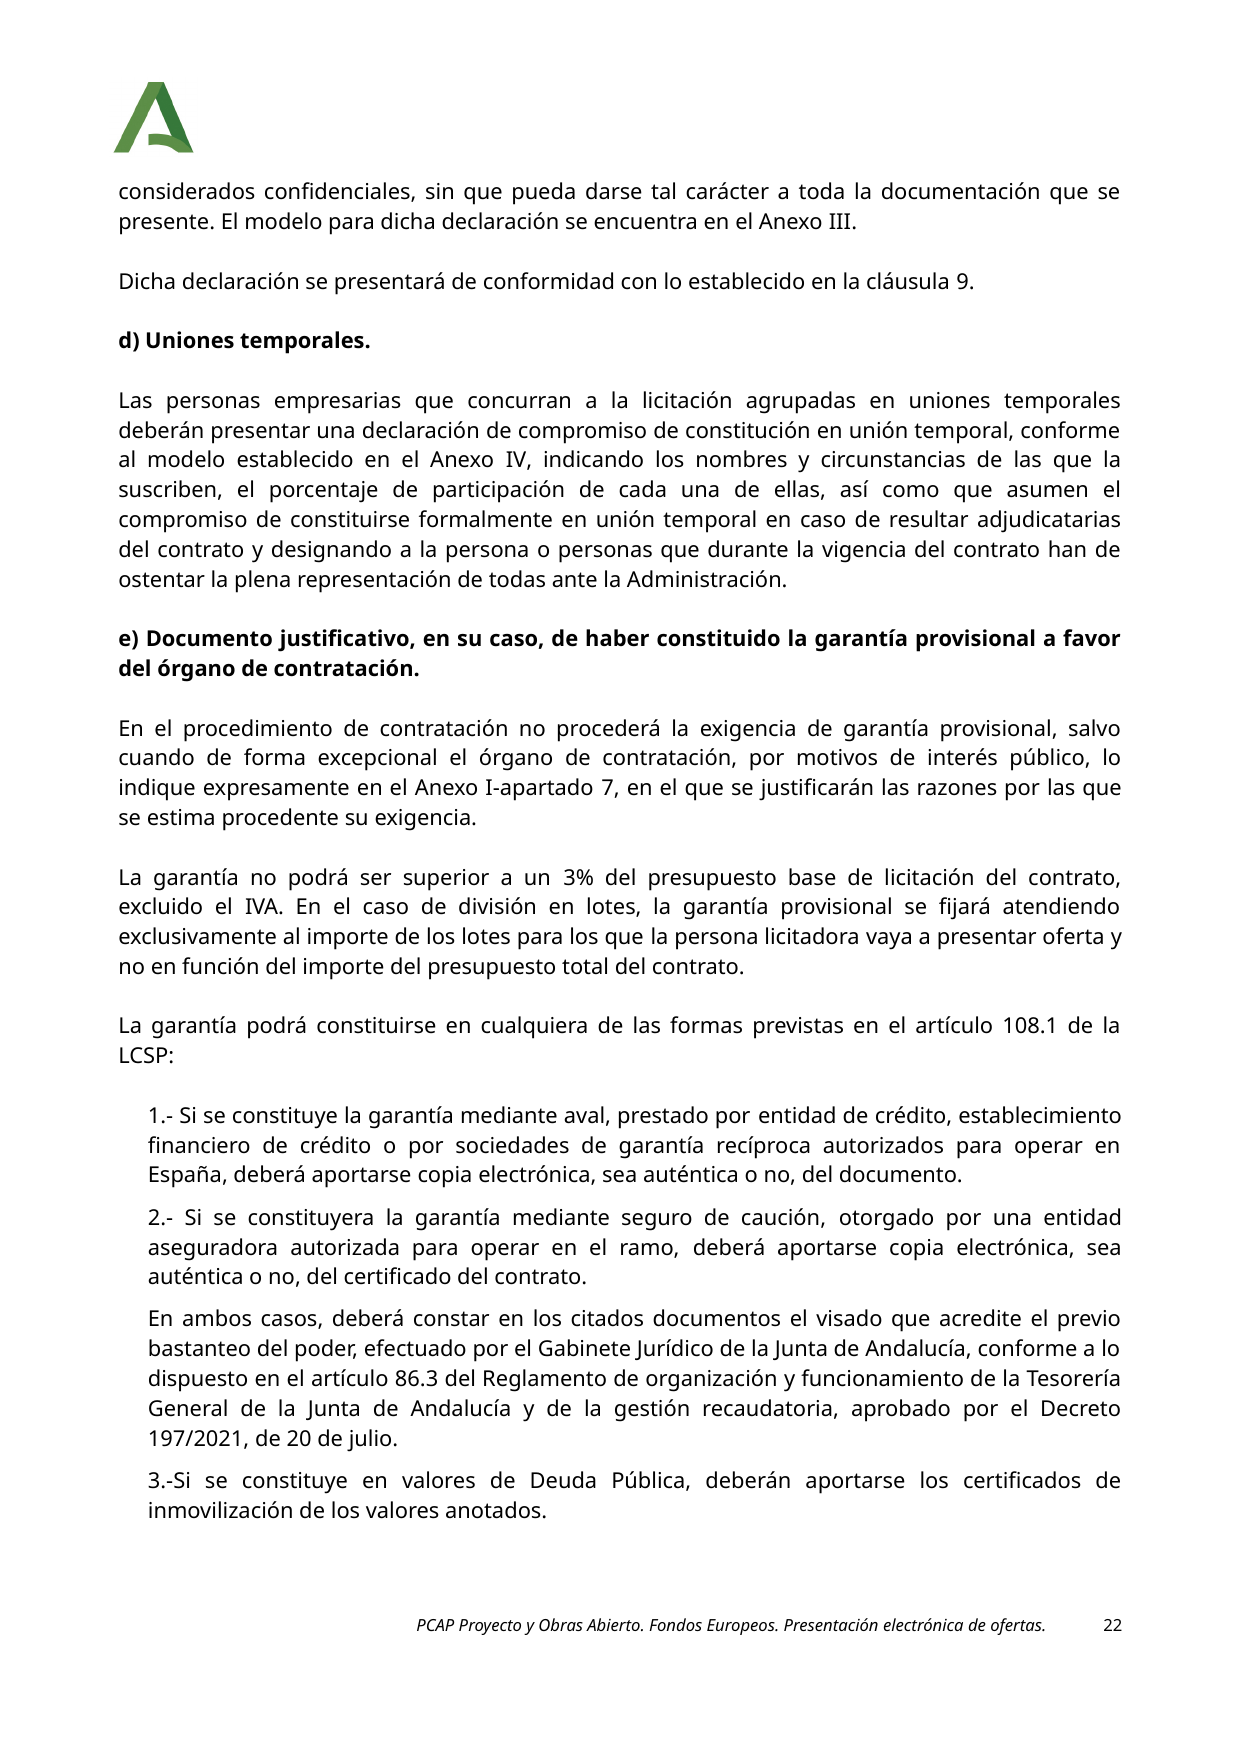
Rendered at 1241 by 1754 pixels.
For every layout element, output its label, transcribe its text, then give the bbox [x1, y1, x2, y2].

text Las personas empresarias que concurran a la licitación agrupadas en uniones temporales deberán presentar una declaración de compromiso de constitución en unión temporal, conforme al modelo establecido en el Anexo IV, indicando los nombres y circunstancias de las que la suscriben, el porcentaje de participación de cada una de ellas, así como que asumen el compromiso de constituirse formalmente en unión temporal en caso de resultar adjudicatarias del contrato y designando a la persona o personas que durante la vigencia del contrato han de ostentar la plena representación de todas ante la Administración. [118, 385, 1122, 593]
text e) Documento justificativo, en su caso, de haber constituido la garantía provisional a favor del órgano de contratación. [118, 623, 1122, 683]
text 3.-Si se constituye en valores de Deuda Pública, deberán aportarse los certificados de inmovilización de los valores anotados. [148, 1465, 1122, 1524]
text Dicha declaración se presentará de conformidad con lo establecido en la cláusula 9. [118, 266, 1122, 296]
text La garantía podrá constituirse en cualquiera de las formas previstas en el artículo 108.1 de la LCSP: [118, 1011, 1122, 1070]
text En ambos casos, deberá constar en los citados documentos el visado que acredite el previo bastanteo del poder, efectuado por el Gabinete Jurídico de la Junta de Andalucía, conforme a lo dispuesto en el artículo 86.3 del Reglamento de organización y funcionamiento de la Tesorería General de la Junta de Andalucía y de la gestión recaudatoria, aprobado por el Decreto 197/2021, de 20 de julio. [148, 1303, 1122, 1452]
text 2.- Si se constituyera la garantía mediante seguro de caución, otorgado por una entidad aseguradora autorizada para operar en el ramo, deberá aportarse copia electrónica, sea auténtica o no, del certificado del contrato. [148, 1202, 1122, 1291]
text considerados confidenciales, sin que pueda darse tal carácter a toda la documentación que se presente. El modelo para dicha declaración se encuentra en el Anexo III. [118, 176, 1122, 236]
text d) Uniones temporales. [118, 325, 1122, 355]
text La garantía no podrá ser superior a un 3% del presupuesto base de licitación del contrato, excluido el IVA. En el caso de división en lotes, la garantía provisional se fijará atendiendo exclusivamente al importe de los lotes para los que la persona licitadora vaya a presentar oferta y no en función del importe del presupuesto total del contrato. [118, 862, 1122, 981]
text 1.- Si se constituye la garantía mediante aval, prestado por entidad de crédito, establecimiento financiero de crédito o por sociedades de garantía recíproca autorizados para operar en España, deberá aportarse copia electrónica, sea auténtica o no, del documento. [148, 1100, 1122, 1189]
text En el procedimiento de contratación no procederá la exigencia de garantía provisional, salvo cuando de forma excepcional el órgano de contratación, por motivos de interés público, lo indique expresamente en el Anexo I-apartado 7, en el que se justificarán las razones por las que se estima procedente su exigencia. [118, 713, 1122, 832]
picture [109, 77, 198, 157]
